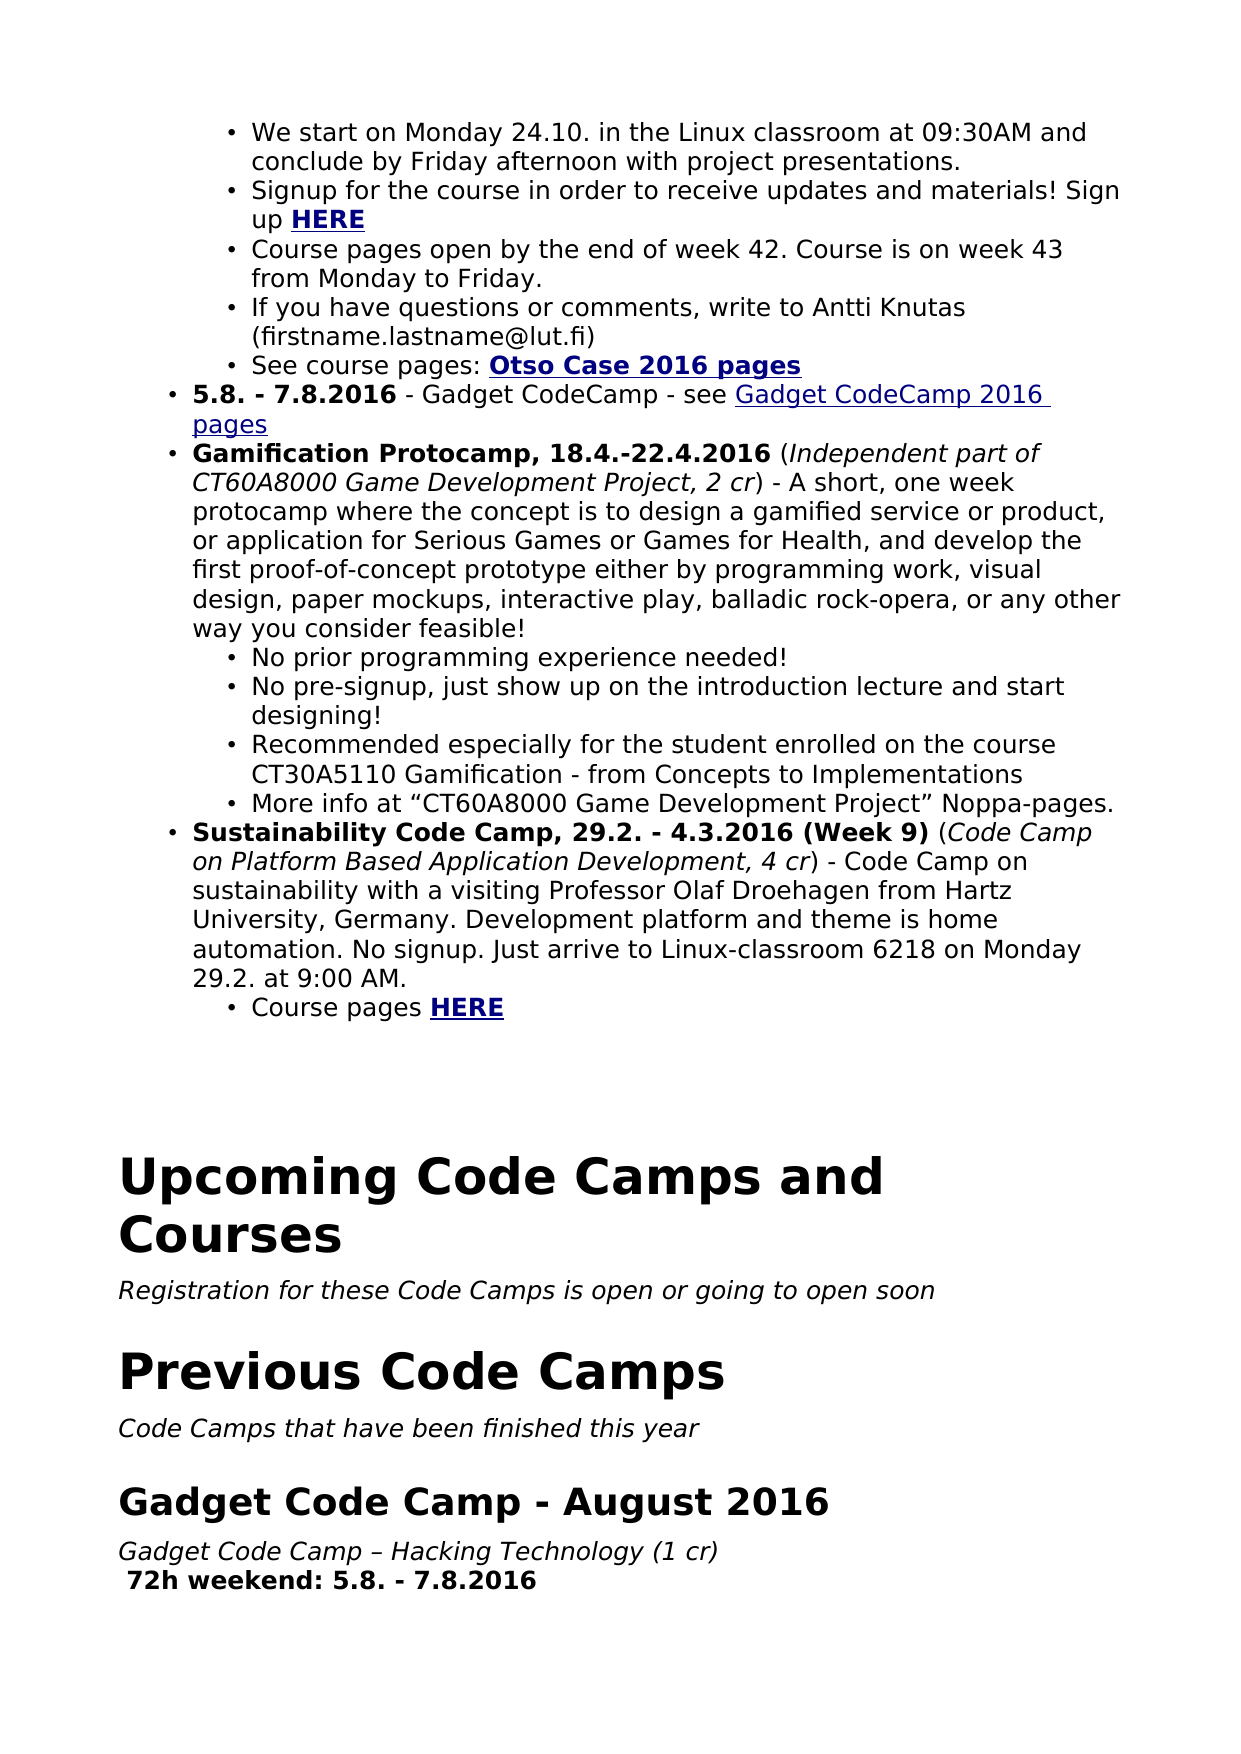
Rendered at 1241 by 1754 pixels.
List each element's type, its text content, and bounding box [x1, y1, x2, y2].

list Sustainability Code Camp, 29.2. - 4.3.2016 (Week 9) (Code Camp on Platform Based Application Development, 4 cr) - Code Camp on sustainability with a visiting Professor Olaf Droehagen from Hartz University, Germany. Development platform and theme is home automation. No signup. Just arrive to Linux-classroom 6218 on Monday 29.2. at 9:00 AM. [177, 818, 1122, 993]
subtitle Upcoming Code Camps and Courses [118, 1148, 1122, 1264]
text Gadget Code Camp – Hacking Technology (1 cr) 72h weekend: 5.8. - 7.8.2016 [118, 1537, 1122, 1624]
list If you have questions or comments, write to Antti Knutas (firstname.lastname@lut.fi) [236, 293, 1122, 351]
subtitle Previous Code Camps [118, 1343, 1122, 1401]
text Code Camps that have been finished this year [118, 1414, 1122, 1443]
list 5.8. - 7.8.2016 - Gadget CodeCamp - see Gadget CodeCamp 2016 pages [177, 381, 1122, 439]
list Recommended especially for the student enrolled on the course CT30A5110 Gamification - from Concepts to Implementations [236, 731, 1122, 789]
list Course pages HERE [236, 993, 1122, 1022]
list We start on Monday 24.10. in the Linux classroom at 09:30AM and conclude by Friday afternoon with project presentations. [236, 118, 1122, 176]
list Course pages open by the end of week 42. Course is on week 43 from Monday to Friday. [236, 235, 1122, 293]
text Registration for these Code Camps is open or going to open soon [118, 1277, 1122, 1306]
list More info at “CT60A8000 Game Development Project” Noppa-pages. [236, 789, 1122, 818]
list No prior programming experience needed! [236, 643, 1122, 672]
subtitle Gadget Code Camp - August 2016 [118, 1481, 1122, 1524]
list Gamification Protocamp, 18.4.-22.4.2016 (Independent part of CT60A8000 Game Development Project, 2 cr) - A short, one week protocamp where the concept is to design a gamified service or product, or application for Serious Games or Games for Health, and develop the first proof-of-concept prototype either by programming work, visual design, paper mockups, interactive play, balladic rock-opera, or any other way you consider feasible! [177, 439, 1122, 643]
list No pre-signup, just show up on the introduction lecture and start designing! [236, 672, 1122, 731]
list See course pages: Otso Case 2016 pages [236, 351, 1122, 381]
list Signup for the course in order to receive updates and materials! Sign up HERE [236, 176, 1122, 235]
